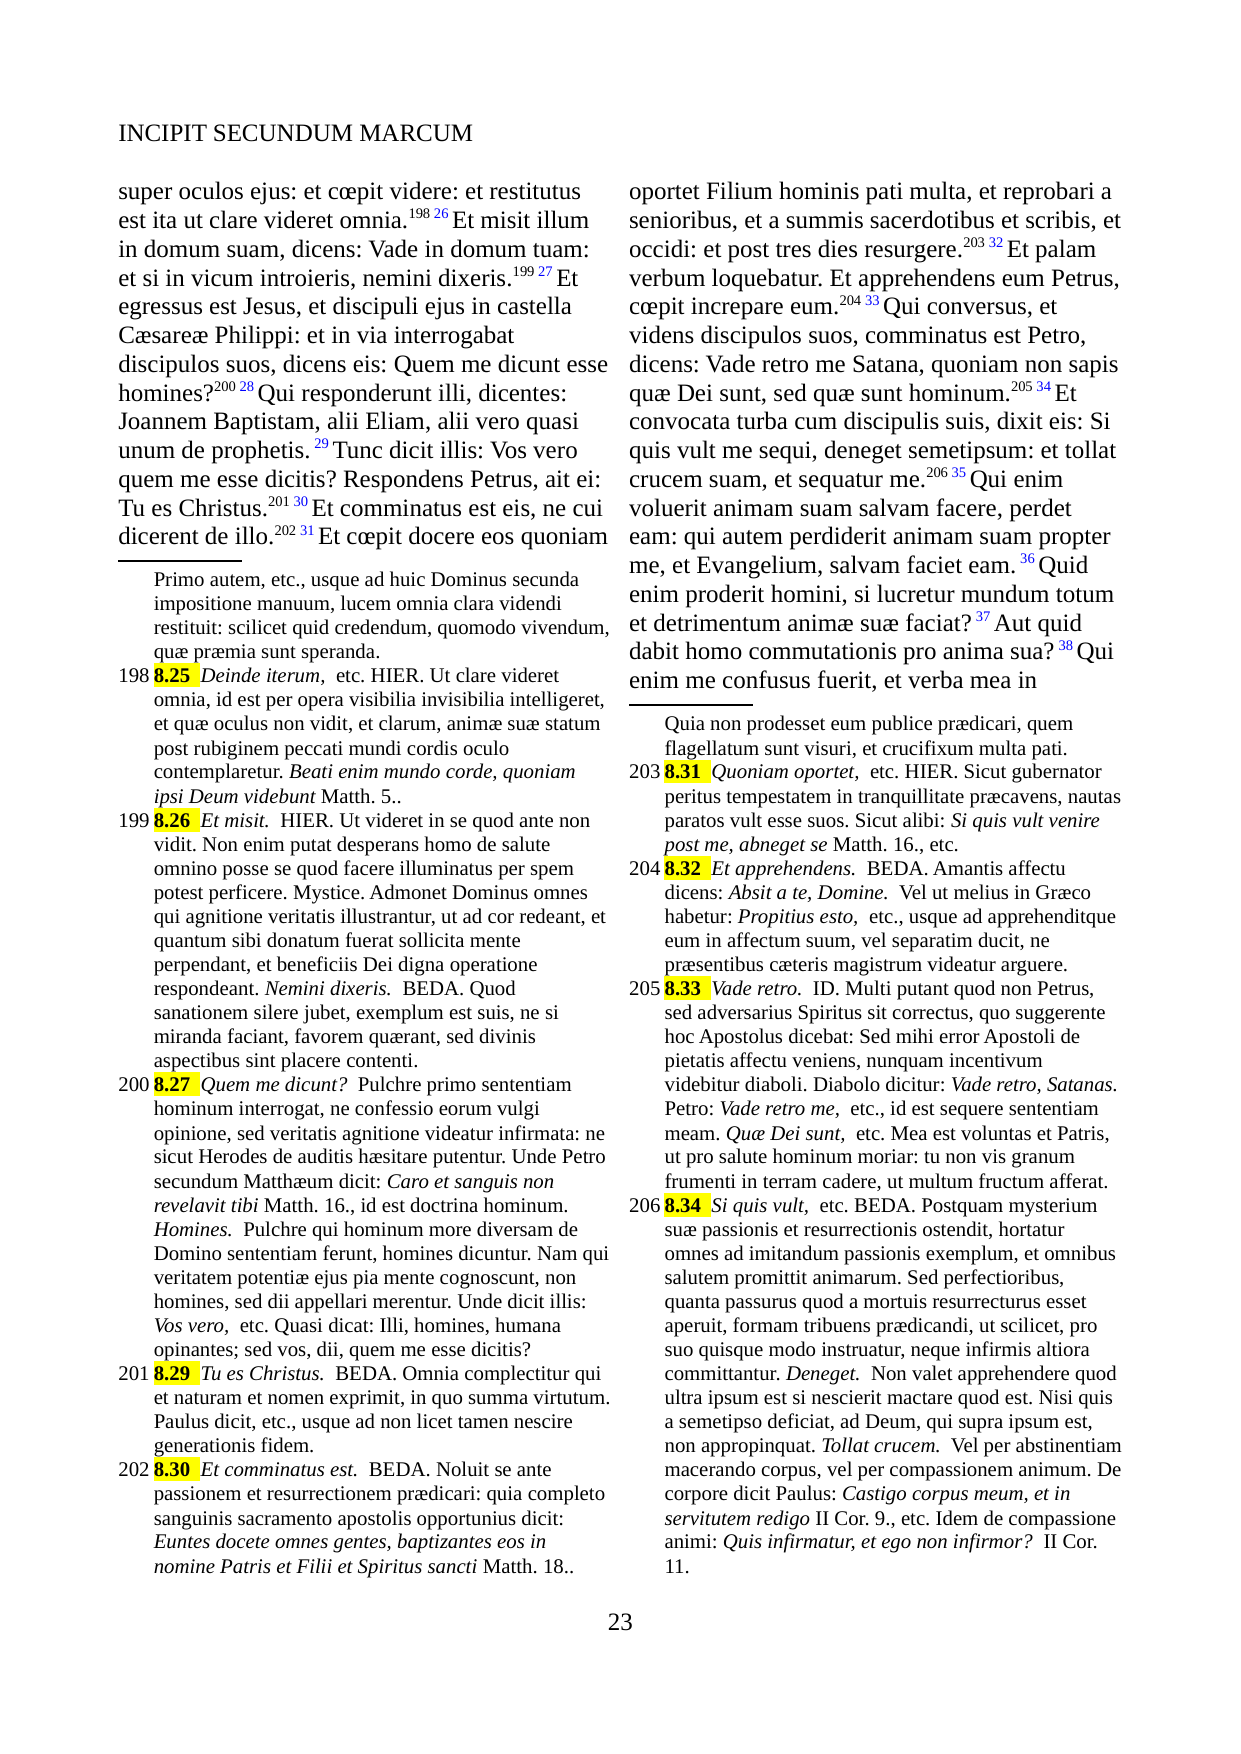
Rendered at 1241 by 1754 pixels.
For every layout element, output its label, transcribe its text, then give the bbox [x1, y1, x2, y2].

text 8.31 Quoniam oportet, etc. HIER. Sicut gubernator peritus tempestatem in tranquillitate præcavens, nautas paratos vult esse suos. Sicut alibi: Si quis vult venire post me, abneget se Matth. 16., etc. [629, 759, 1122, 856]
text 8.27 Quem me dicunt? Pulchre primo sententiam hominum interrogat, ne confessio eorum vulgi opinione, sed veritatis agnitione videatur infirmata: ne sicut Herodes de auditis hæsitare putentur. Unde Petro secundum Matthæum dicit: Caro et sanguis non revelavit tibi Matth. 16., id est doctrina hominum. Homines. Pulchre qui hominum more diversam de Domino sententiam ferunt, homines dicuntur. Nam qui veritatem potentiæ ejus pia mente cognoscunt, non homines, sed dii appellari merentur. Unde dicit illis: Vos vero, etc. Quasi dicat: Illi, homines, humana opinantes; sed vos, dii, quem me esse dicitis? [118, 1072, 611, 1361]
text 8.30 Et comminatus est. BEDA. Noluit se ante passionem et resurrectionem prædicari: quia completo sanguinis sacramento apostolis opportunius dicit: Euntes docete omnes gentes, baptizantes eos in nomine Patris et Filii et Spiritus sancti Matth. 18.. [118, 1457, 611, 1578]
text Primo autem, etc., usque ad huic Dominus secunda impositione manuum, lucem omnia clara videndi restituit: scilicet quid credendum, quomodo vivendum, quæ præmia sunt speranda. [118, 567, 611, 663]
text 8 In diebus illis iterum cum turba multa esset, nec haberent quod manducarent, convocatis discipulis, ait illis: 2 Misereor super turbam: quia ecce jam triduo sustinent me, nec habent quod manducent: 3 et si dimisero eos jejunos in domum suam, deficient in via: quidam enim ex eis de longe venerunt. 4 Et responderunt ei discipuli sui: Unde illos quis poterit saturare panibus in solitudine? 5 Et interrogavit eos: Quot panes habetis? Qui dixerunt: Septem. 6 Et præcepit turbæ discumbere super terram. Et accipiens septem panes, gratias agens fregit, et dabat discipulis suis ut apponerent, et apposuerunt turbæ. 7 Et habebant pisciculos paucos: et ipsos benedixit, et jussit apponi. 8 Et manducaverunt, et saturati sunt, et sustulerunt quod superaverat de fragmentis, septem sportas. 9 Erant autem qui manducaverunt, quasi quatuor millia: et dimisit eos. 10 Et statim ascendens navim cum discipulis suis, venit in partes Dalmanutha. 11 Et exierunt pharisæi, et cœperunt conquirere cum eo, quærentes ab illo signum de cælo, tentantes eum. 12 Et ingemiscens spiritu, ait: Quid generatio ista signum quærit? Amen dico vobis, si dabitur generationi isti signum. 13 Et dimittens eos, ascendit iterum navim et abiit trans fretum. 14 Et obliti sunt panes sumere: et nisi unum panem non habebant secum in navi. 15 Et præcipiebat eis, dicens: Videte, et cavete a fermento pharisæorum, et fermento Herodis. 16 Et cogitabant ad alterutrum, dicentes: quia panes non habemus. 17 Quo cognito, ait illis Jesus: Quid cogitatis, quia panes non habetis? nondum cognoscetis nec intelligitis? adhuc cæcatum habetis cor vestrum? 18 oculos habentes non videtis? et aures habentes non auditis? nec recordamini, 19 quando quinque panes fregi in quinque millia: quot cophinos fragmentorum plenos sustulistis? Dicunt ei: Duodecim. 20 Quando et septem panes in quatuor millia: quot sportas fragmentorum tulistis? Et dicunt ei: Septem. 21 Et dicebat eis: Quomodo nondum intelligitis? 22 Et veniunt Bethsaidam, et adducunt ei cæcum, et rogabant eum ut illum tangeret. 23 Et apprehensa manu cæci, eduxit eum extra vicum: et exspuens in oculos ejus impositis manibus suis, interrogavit eum si quid videret. 24 Et aspiciens, ait: Video homines velut arbores ambulantes. 25 Deinde iterum imposuit manus super oculos ejus: et cœpit videre: et restitutus est ita ut clare videret omnia. 26 Et misit illum in domum suam, dicens: Vade in domum tuam: et si in vicum introieris, nemini dixeris. 27 Et egressus est Jesus, et discipuli ejus in castella Cæsareæ Philippi: et in via interrogabat discipulos suos, dicens eis: Quem me dicunt esse homines? 28 Qui responderunt illi, dicentes: Joannem Baptistam, alii Eliam, alii vero quasi unum de prophetis. 29 Tunc dicit illis: Vos vero quem me esse dicitis? Respondens Petrus, ait ei: Tu es Christus. 30 Et comminatus est eis, ne cui dicerent de illo. 31 Et cœpit docere eos quoniam oportet Filium hominis pati multa, et reprobari a senioribus, et a summis sacerdotibus et scribis, et occidi: et post tres dies resurgere. 32 Et palam verbum loquebatur. Et apprehendens eum Petrus, cœpit increpare eum. 33 Qui conversus, et videns discipulos suos, comminatus est Petro, dicens: Vade retro me Satana, quoniam non sapis quæ Dei sunt, sed quæ sunt hominum. 34 Et convocata turba cum discipulis suis, dixit eis: Si quis vult me sequi, deneget semetipsum: et tollat crucem suam, et sequatur me. 35 Qui enim voluerit animam suam salvam facere, perdet eam: qui autem perdiderit animam suam propter me, et Evangelium, salvam faciet eam. 36 Quid enim proderit homini, si lucretur mundum totum et detrimentum animæ suæ faciat? 37 Aut quid dabit homo commutationis pro anima sua? 38 Qui enim me confusus fuerit, et verba mea in generatione ista adultera et peccatrice, et Filius hominis confundetur eum, cum venerit in gloria Patris sui cum angelis sanctis. 39 Et dicebat illis: Amen dico vobis, quia sunt quidam de hic stantibus, qui non gustabunt mortem donec videant regnum Dei veniens in virtute. [629, 176, 1122, 694]
text 8.25 Deinde iterum, etc. HIER. Ut clare videret omnia, id est per opera visibilia invisibilia intelligeret, et quæ oculus non vidit, et clarum, animæ suæ statum post rubiginem peccati mundi cordis oculo contemplaretur. Beati enim mundo corde, quoniam ipsi Deum videbunt Matth. 5.. [118, 663, 611, 808]
text 8.34 Si quis vult, etc. BEDA. Postquam mysterium suæ passionis et resurrectionis ostendit, hortatur omnes ad imitandum passionis exemplum, et omnibus salutem promittit animarum. Sed perfectioribus, quanta passurus quod a mortuis resurrecturus esset aperuit, formam tribuens prædicandi, ut scilicet, pro suo quisque modo instruatur, neque infirmis altiora committantur. Deneget. Non valet apprehendere quod ultra ipsum est si nescierit mactare quod est. Nisi quis a semetipso deficiat, ad Deum, qui supra ipsum est, non appropinquat. Tollat crucem. Vel per abstinentiam macerando corpus, vel per compassionem animum. De corpore dicit Paulus: Castigo corpus meum, et in servitutem redigo II Cor. 9., etc. Idem de compassione animi: Quis infirmatur, et ego non infirmor? II Cor. 11. [629, 1193, 1122, 1578]
text Quia non prodesset eum publice prædicari, quem flagellatum sunt visuri, et crucifixum multa pati. [629, 711, 1122, 759]
text 8.26 Et misit. HIER. Ut videret in se quod ante non vidit. Non enim putat desperans homo de salute omnino posse se quod facere illuminatus per spem potest perficere. Mystice. Admonet Dominus omnes qui agnitione veritatis illustrantur, ut ad cor redeant, et quantum sibi donatum fuerat sollicita mente perpendant, et beneficiis Dei digna operatione respondeant. Nemini dixeris. BEDA. Quod sanationem silere jubet, exemplum est suis, ne si miranda faciant, favorem quærant, sed divinis aspectibus sint placere contenti. [118, 808, 611, 1072]
text 8.29 Tu es Christus. BEDA. Omnia complectitur qui et naturam et nomen exprimit, in quo summa virtutum. Paulus dicit, etc., usque ad non licet tamen nescire generationis fidem. [118, 1361, 611, 1457]
text 8.33 Vade retro. ID. Multi putant quod non Petrus, sed adversarius Spiritus sit correctus, quo suggerente hoc Apostolus dicebat: Sed mihi error Apostoli de pietatis affectu veniens, nunquam incentivum videbitur diaboli. Diabolo dicitur: Vade retro, Satanas. Petro: Vade retro me, etc., id est sequere sententiam meam. Quæ Dei sunt, etc. Mea est voluntas et Patris, ut pro salute hominum moriar: tu non vis granum frumenti in terram cadere, ut multum fructum afferat. [629, 976, 1122, 1193]
text 8 In diebus illis iterum cum turba multa esset, nec haberent quod manducarent, convocatis discipulis, ait illis: 2 Misereor super turbam: quia ecce jam triduo sustinent me, nec habent quod manducent: 3 et si dimisero eos jejunos in domum suam, deficient in via: quidam enim ex eis de longe venerunt. 4 Et responderunt ei discipuli sui: Unde illos quis poterit saturare panibus in solitudine? 5 Et interrogavit eos: Quot panes habetis? Qui dixerunt: Septem. 6 Et præcepit turbæ discumbere super terram. Et accipiens septem panes, gratias agens fregit, et dabat discipulis suis ut apponerent, et apposuerunt turbæ. 7 Et habebant pisciculos paucos: et ipsos benedixit, et jussit apponi. 8 Et manducaverunt, et saturati sunt, et sustulerunt quod superaverat de fragmentis, septem sportas. 9 Erant autem qui manducaverunt, quasi quatuor millia: et dimisit eos. 10 Et statim ascendens navim cum discipulis suis, venit in partes Dalmanutha. 11 Et exierunt pharisæi, et cœperunt conquirere cum eo, quærentes ab illo signum de cælo, tentantes eum. 12 Et ingemiscens spiritu, ait: Quid generatio ista signum quærit? Amen dico vobis, si dabitur generationi isti signum. 13 Et dimittens eos, ascendit iterum navim et abiit trans fretum. 14 Et obliti sunt panes sumere: et nisi unum panem non habebant secum in navi. 15 Et præcipiebat eis, dicens: Videte, et cavete a fermento pharisæorum, et fermento Herodis. 16 Et cogitabant ad alterutrum, dicentes: quia panes non habemus. 17 Quo cognito, ait illis Jesus: Quid cogitatis, quia panes non habetis? nondum cognoscetis nec intelligitis? adhuc cæcatum habetis cor vestrum? 18 oculos habentes non videtis? et aures habentes non auditis? nec recordamini, 19 quando quinque panes fregi in quinque millia: quot cophinos fragmentorum plenos sustulistis? Dicunt ei: Duodecim. 20 Quando et septem panes in quatuor millia: quot sportas fragmentorum tulistis? Et dicunt ei: Septem. 21 Et dicebat eis: Quomodo nondum intelligitis? 22 Et veniunt Bethsaidam, et adducunt ei cæcum, et rogabant eum ut illum tangeret. 23 Et apprehensa manu cæci, eduxit eum extra vicum: et exspuens in oculos ejus impositis manibus suis, interrogavit eum si quid videret. 24 Et aspiciens, ait: Video homines velut arbores ambulantes. 25 Deinde iterum imposuit manus super oculos ejus: et cœpit videre: et restitutus est ita ut clare videret omnia. 26 Et misit illum in domum suam, dicens: Vade in domum tuam: et si in vicum introieris, nemini dixeris. 27 Et egressus est Jesus, et discipuli ejus in castella Cæsareæ Philippi: et in via interrogabat discipulos suos, dicens eis: Quem me dicunt esse homines? 28 Qui responderunt illi, dicentes: Joannem Baptistam, alii Eliam, alii vero quasi unum de prophetis. 29 Tunc dicit illis: Vos vero quem me esse dicitis? Respondens Petrus, ait ei: Tu es Christus. 30 Et comminatus est eis, ne cui dicerent de illo. 31 Et cœpit docere eos quoniam oportet Filium hominis pati multa, et reprobari a senioribus, et a summis sacerdotibus et scribis, et occidi: et post tres dies resurgere. 32 Et palam verbum loquebatur. Et apprehendens eum Petrus, cœpit increpare eum. 33 Qui conversus, et videns discipulos suos, comminatus est Petro, dicens: Vade retro me Satana, quoniam non sapis quæ Dei sunt, sed quæ sunt hominum. 34 Et convocata turba cum discipulis suis, dixit eis: Si quis vult me sequi, deneget semetipsum: et tollat crucem suam, et sequatur me. 35 Qui enim voluerit animam suam salvam facere, perdet eam: qui autem perdiderit animam suam propter me, et Evangelium, salvam faciet eam. 36 Quid enim proderit homini, si lucretur mundum totum et detrimentum animæ suæ faciat? 37 Aut quid dabit homo commutationis pro anima sua? 38 Qui enim me confusus fuerit, et verba mea in generatione ista adultera et peccatrice, et Filius hominis confundetur eum, cum venerit in gloria Patris sui cum angelis sanctis. 39 Et dicebat illis: Amen dico vobis, quia sunt quidam de hic stantibus, qui non gustabunt mortem donec videant regnum Dei veniens in virtute. [118, 176, 611, 550]
text 8.32 Et apprehendens. BEDA. Amantis affectu dicens: Absit a te, Domine. Vel ut melius in Græco habetur: Propitius esto, etc., usque ad apprehenditque eum in affectum suum, vel separatim ducit, ne præsentibus cæteris magistrum videatur arguere. [629, 856, 1122, 976]
